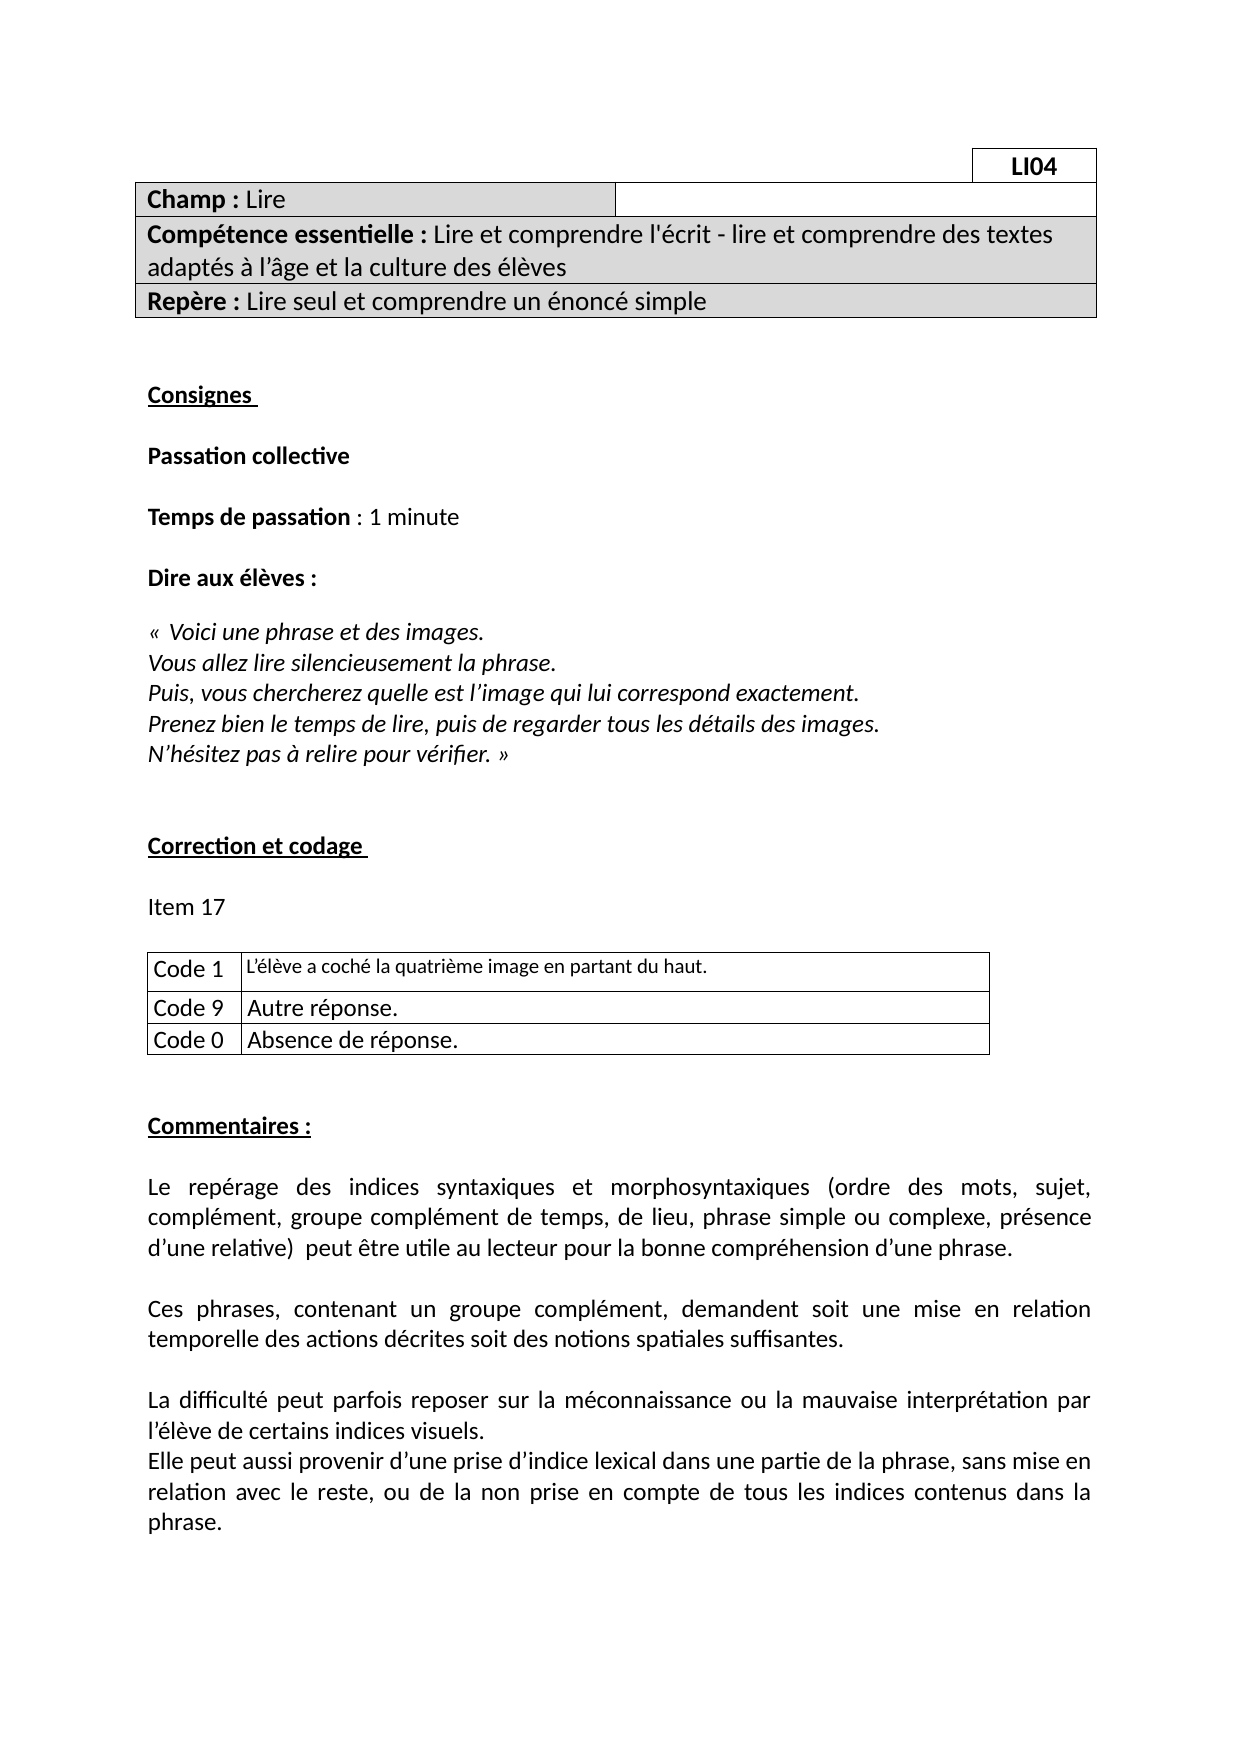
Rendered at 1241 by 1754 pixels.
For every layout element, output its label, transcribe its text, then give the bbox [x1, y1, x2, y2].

table_header L’élève a coché la quatrième image en partant du haut. [242, 953, 989, 991]
text Item 17 [148, 891, 1093, 922]
text Consignes [148, 379, 1093, 409]
text Puis, vous chercherez quelle est l’image qui lui correspond exactement. Prenez bien le temps de lire, puis de regarder tous les détails des images. [148, 678, 1093, 739]
table_cell Code 0 [148, 1024, 241, 1054]
text Le repérage des indices syntaxiques et morphosyntaxiques (ordre des mots, sujet, complément, groupe complément de temps, de lieu, phrase simple ou complexe, présence d’une relative) peut être utile au lecteur pour la bonne compréhension d’une phrase. [148, 1171, 1093, 1262]
text Ces phrases, contenant un groupe complément, demandent soit une mise en relation temporelle des actions décrites soit des notions spatiales suffisantes. [148, 1293, 1093, 1354]
table_header [136, 148, 972, 182]
table_header Code 1 [148, 953, 241, 991]
table_cell Code 9 [148, 992, 241, 1023]
table_cell Compétence essentielle : Lire et comprendre l'écrit - lire et comprendre des textes adaptés à l’âge et la culture des élèves [136, 217, 1096, 283]
table_cell [616, 183, 1096, 216]
text Temps de passation : 1 minute [148, 501, 1093, 532]
table_header LI04 [973, 149, 1096, 182]
text Vous allez lire silencieusement la phrase. [148, 647, 1093, 678]
table_cell Autre réponse. [242, 992, 989, 1023]
table_cell Champ : Lire [136, 183, 615, 216]
text Dire aux élèves : [148, 562, 1093, 593]
text Correction et codage [148, 830, 1093, 861]
text N’hésitez pas à relire pour vérifier. » [148, 739, 1093, 769]
text Passation collective [148, 440, 1093, 471]
table_cell Repère : Lire seul et comprendre un énoncé simple [136, 284, 1096, 317]
text « Voici une phrase et des images. [148, 617, 1093, 647]
text Elle peut aussi provenir d’une prise d’indice lexical dans une partie de la phrase, sans mise en relation avec le reste, ou de la non prise en compte de tous les indices contenus dans la phrase. [148, 1446, 1093, 1537]
table_cell Absence de réponse. [242, 1024, 989, 1054]
text La difficulté peut parfois reposer sur la méconnaissance ou la mauvaise interprétation par l’élève de certains indices visuels. [148, 1384, 1093, 1446]
text Commentaires : [148, 1110, 1093, 1140]
